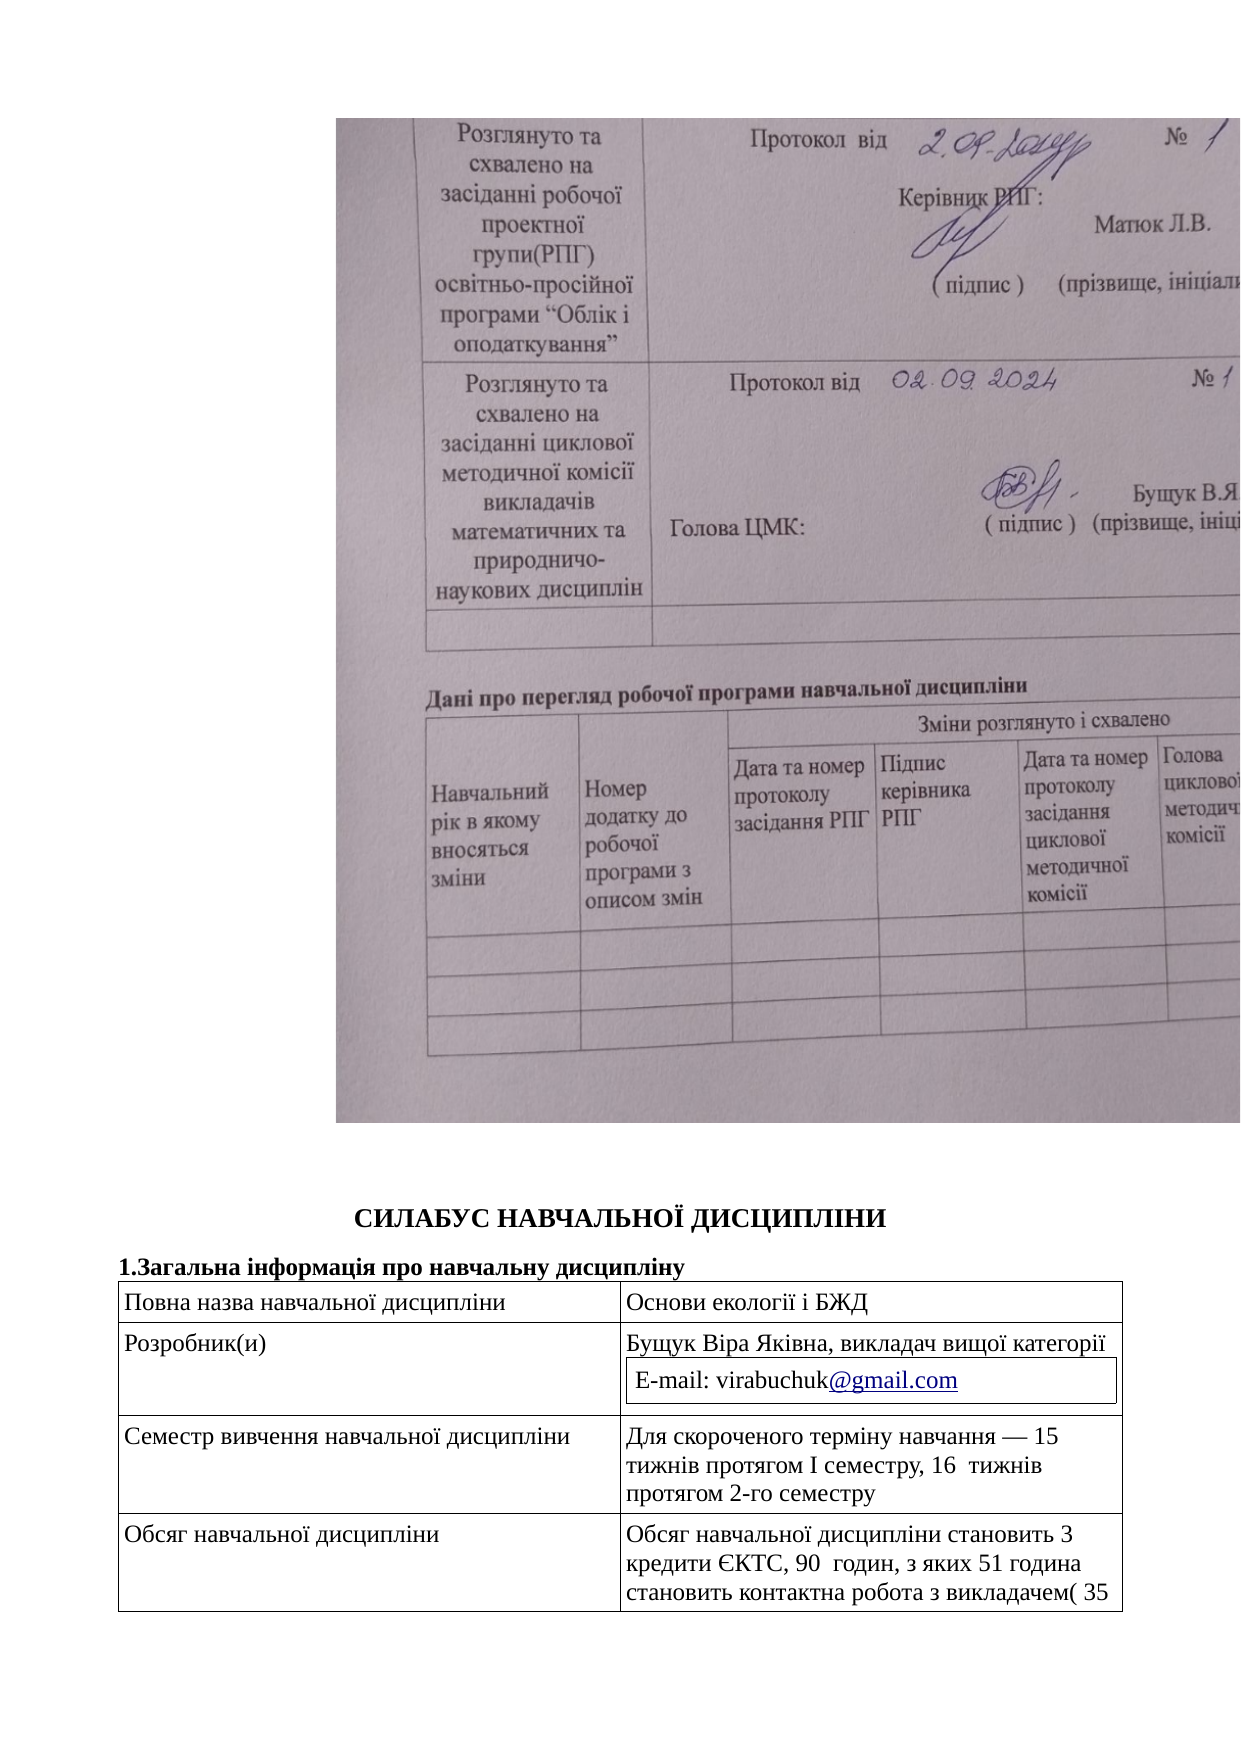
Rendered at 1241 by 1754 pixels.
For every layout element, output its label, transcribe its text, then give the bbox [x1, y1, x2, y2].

table_cell Семестр вивчення навчальної дисципліни [119, 1416, 620, 1513]
table_header Повна назва навчальної дисципліни [119, 1282, 620, 1322]
table_cell Обсяг навчальної дисципліни [119, 1514, 620, 1611]
text СИЛАБУС НАВЧАЛЬНОЇ ДИСЦИПЛІНИ [118, 1202, 1122, 1234]
text 1.Загальна інформація про навчальну дисципліну [118, 1252, 1122, 1281]
table_cell Бущук Віра Яківна, викладач вищої категорії E-mail: virabuchuk@gmail.com [621, 1323, 1122, 1415]
table_cell Обсяг навчальної дисципліни становить 3 кредити ЄКТС, 90 годин, з яких 51 година становить контактна робота з викладачем( 35 [621, 1514, 1122, 1611]
table_header Основи екології і БЖД [621, 1282, 1122, 1322]
table_cell Розробник(и) [119, 1323, 620, 1415]
table_cell Для скороченого терміну навчання — 15 тижнів протягом І семестру, 16 тижнів протягом 2-го семестру [621, 1416, 1122, 1513]
